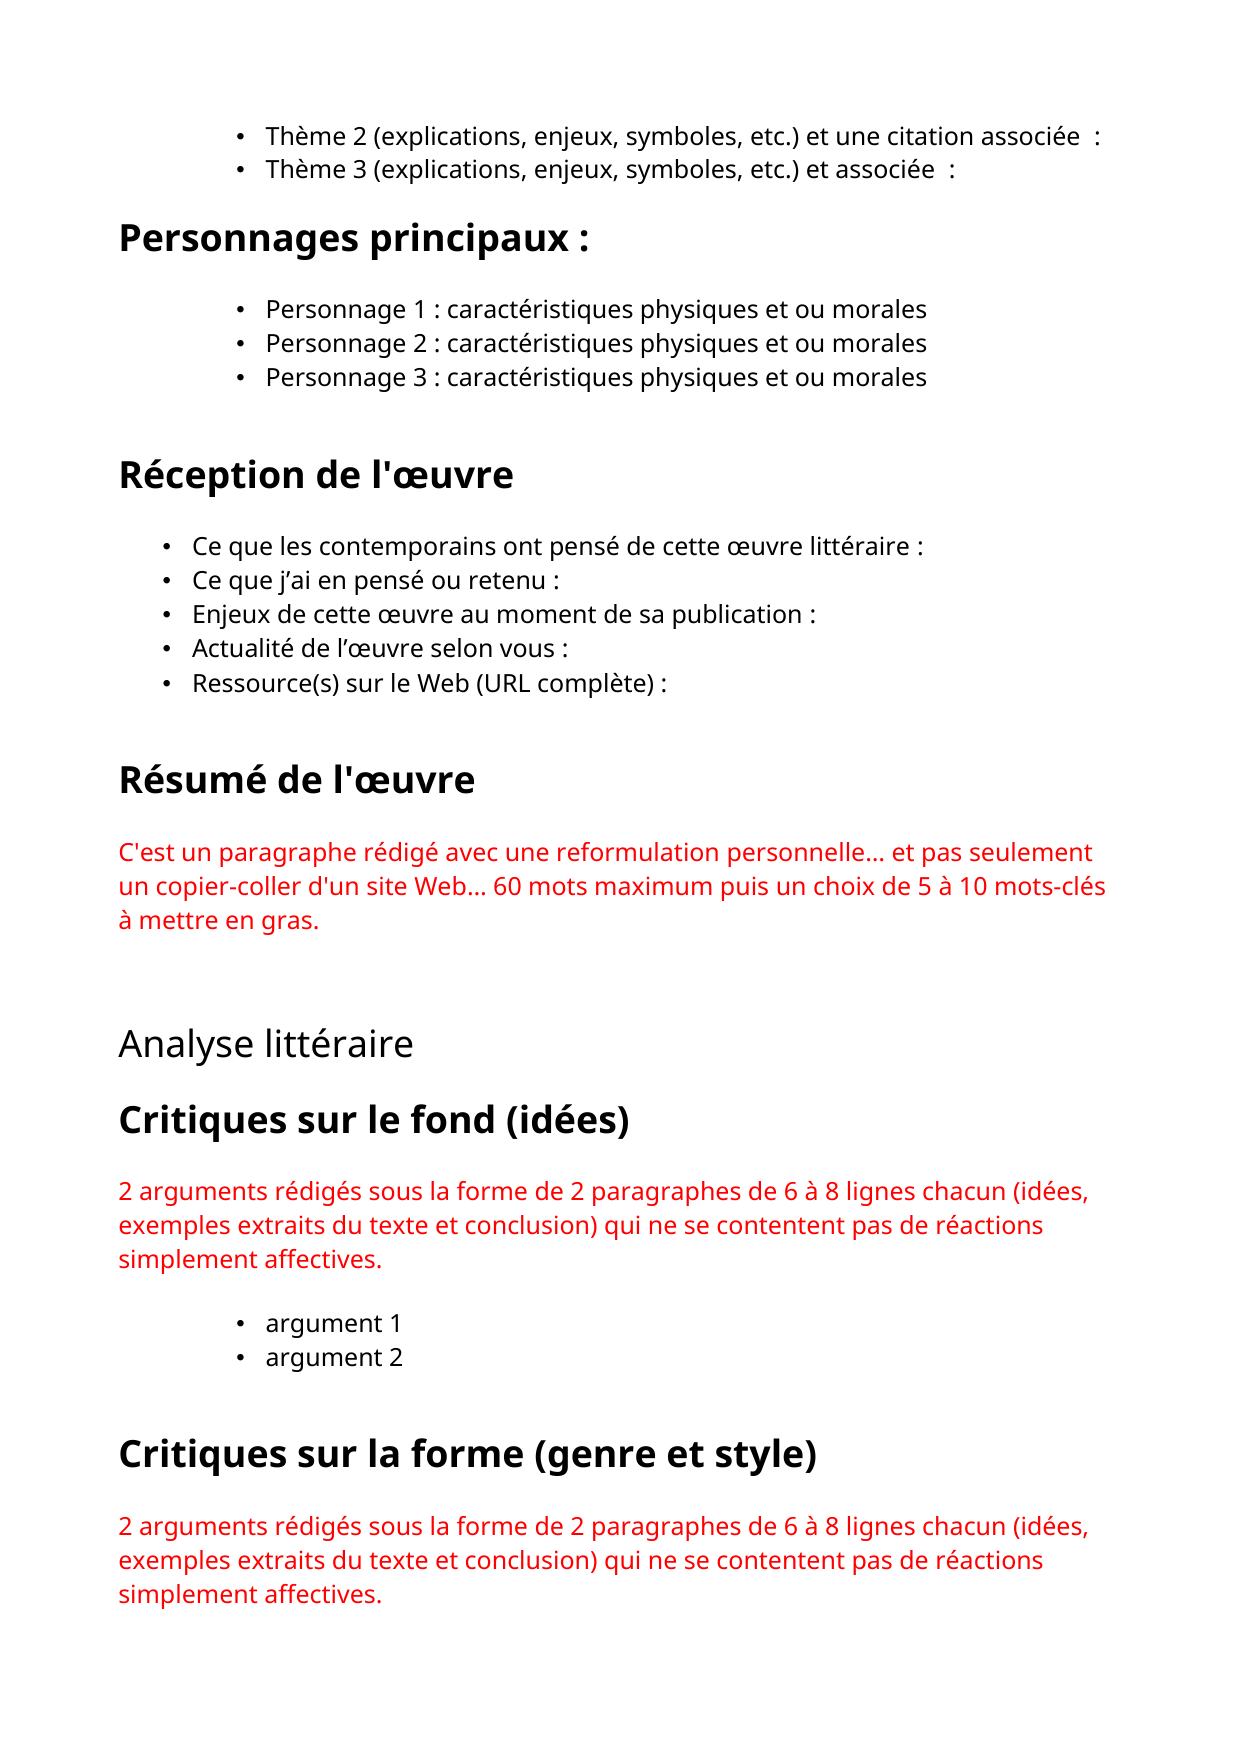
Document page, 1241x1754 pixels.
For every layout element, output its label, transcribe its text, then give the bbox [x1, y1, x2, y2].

text 2 arguments rédigés sous la forme de 2 paragraphes de 6 à 8 lignes chacun (idées, exemples extraits du texte et conclusion) qui ne se contentent pas de réactions simplement affectives. [118, 1173, 1122, 1276]
subtitle Critiques sur la forme (genre et style) [118, 1428, 1122, 1479]
text C'est un paragraphe rédigé avec une reformulation personnelle… et pas seulement un copier-coller d'un site Web… 60 mots maximum puis un choix de 5 à 10 mots-clés à mettre en gras. [118, 834, 1122, 936]
list Thème 3 (explications, enjeux, symboles, etc.) et associée : [236, 152, 1122, 186]
list Personnage 2 : caractéristiques physiques et ou morales [236, 326, 1122, 360]
text Analyse littéraire [118, 966, 1122, 1068]
text 2 arguments rédigés sous la forme de 2 paragraphes de 6 à 8 lignes chacun (idées, exemples extraits du texte et conclusion) qui ne se contentent pas de réactions simplement affectives. [118, 1508, 1122, 1611]
list Personnage 3 : caractéristiques physiques et ou morales [236, 360, 1122, 394]
list Ce que j’ai en pensé ou retenu : [162, 563, 1122, 597]
list Ressource(s) sur le Web (URL complète) : [162, 665, 1122, 699]
subtitle Résumé de l'œuvre [118, 754, 1122, 805]
list Thème 2 (explications, enjeux, symboles, etc.) et une citation associée : [236, 118, 1122, 152]
list argument 1 [236, 1305, 1122, 1339]
list Ce que les contemporains ont pensé de cette œuvre littéraire : [162, 529, 1122, 563]
subtitle Critiques sur le fond (idées) [118, 1093, 1122, 1144]
list Enjeux de cette œuvre au moment de sa publication : [162, 597, 1122, 631]
subtitle Personnages principaux : [118, 211, 1122, 262]
list argument 2 [236, 1339, 1122, 1373]
list Actualité de l’œuvre selon vous : [162, 631, 1122, 665]
list Personnage 1 : caractéristiques physiques et ou morales [236, 292, 1122, 326]
subtitle Réception de l'œuvre [118, 448, 1122, 499]
